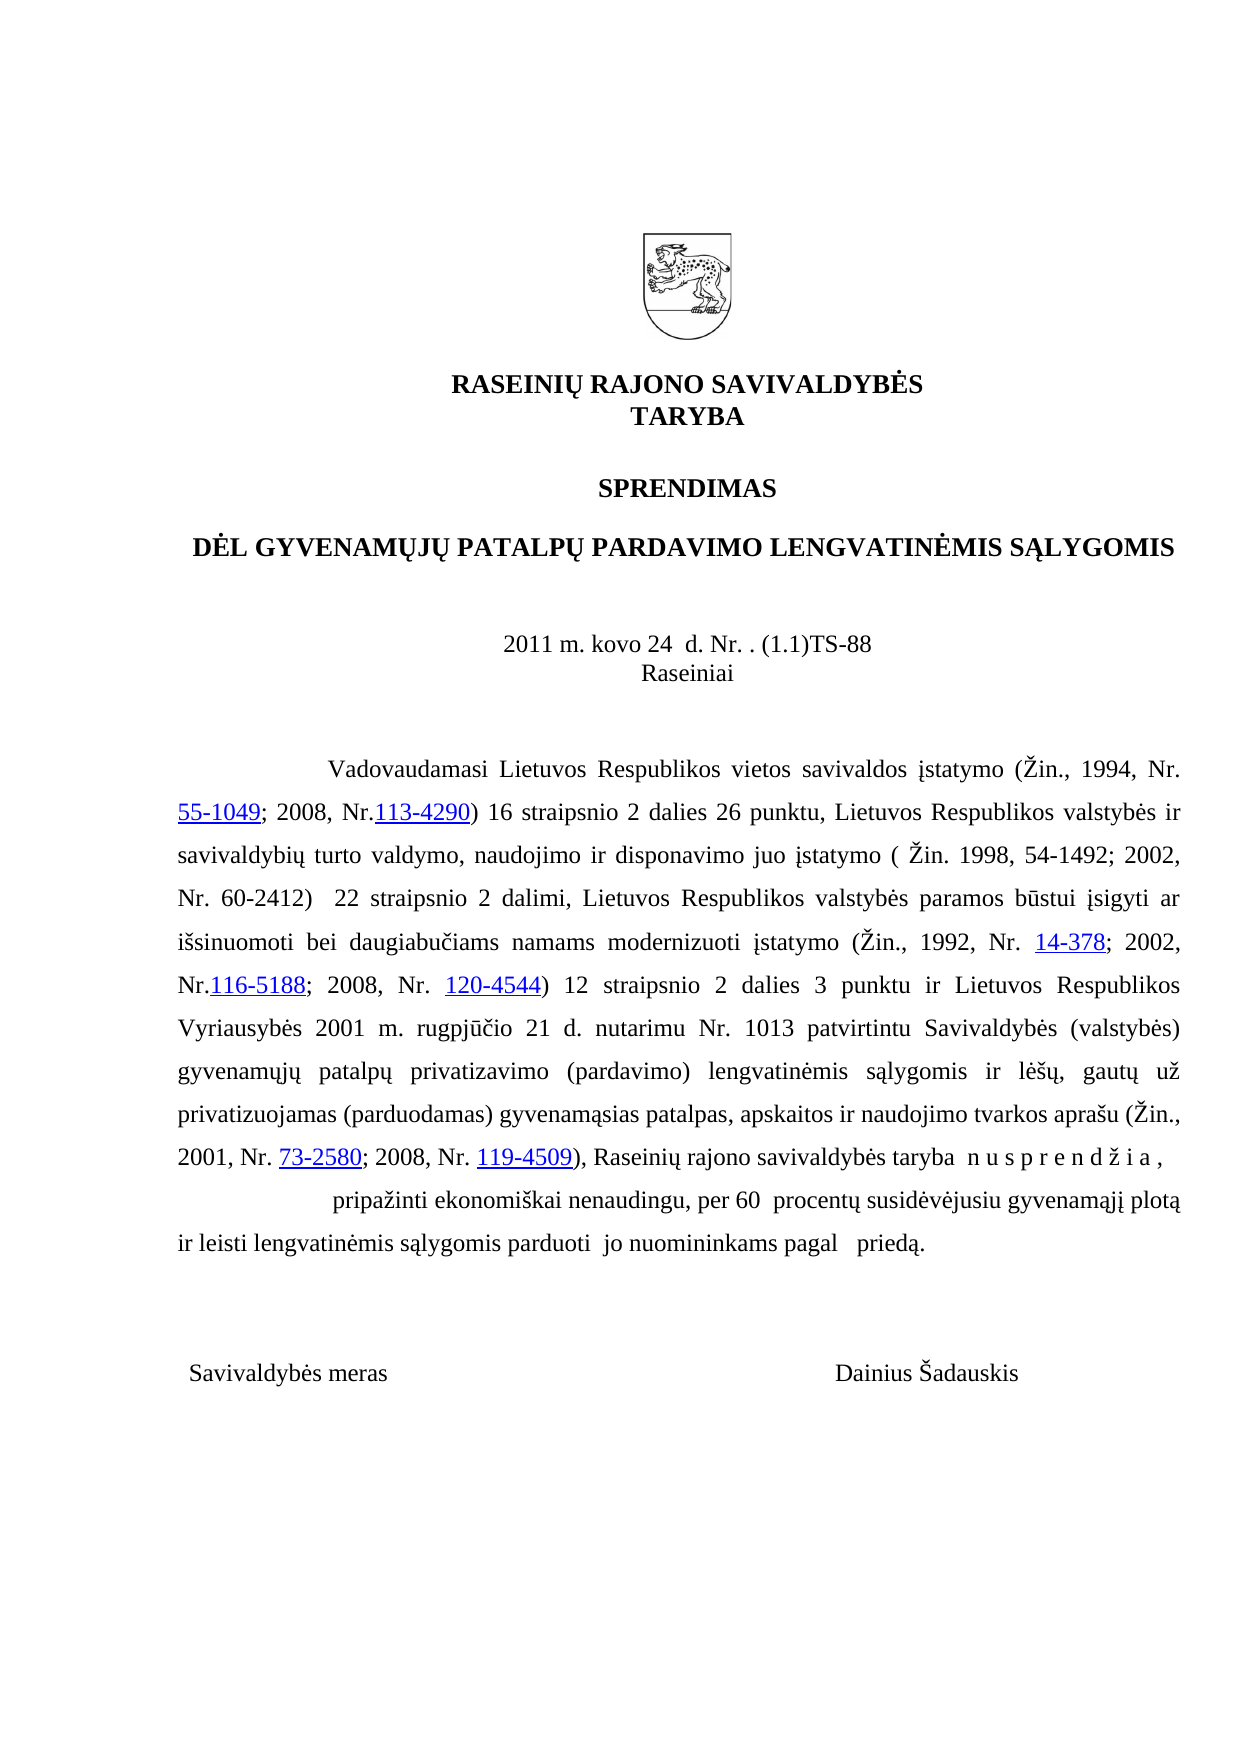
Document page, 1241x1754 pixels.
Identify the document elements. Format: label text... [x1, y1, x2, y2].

table_cell [179, 594, 1196, 629]
table_header [179, 233, 1196, 369]
table_header [573, 1358, 823, 1401]
text Vadovaudamasi Lietuvos Respublikos vietos savivaldos įstatymo (Žin., 1994, Nr. 55-1049; 2008, Nr.113-4290) 16 straipsnio 2 dalies 26 punktu, Lietuvos Respublikos valstybės ir savivaldybių turto valdymo, naudojimo ir disponavimo juo įstatymo ( Žin. 1998, 54-1492; 2002, Nr. 60-2412) 22 straipsnio 2 dalimi, Lietuvos Respublikos valstybės paramos būstui įsigyti ar išsinuomoti bei daugiabučiams namams modernizuoti įstatymo (Žin., 1992, Nr. 14-378; 2002, Nr.116-5188; 2008, Nr. 120-4544) 12 straipsnio 2 dalies 3 punktu ir Lietuvos Respublikos Vyriausybės 2001 m. rugpjūčio 21 d. nutarimu Nr. 1013 patvirtintu Savivaldybės (valstybės) gyvenamųjų patalpų privatizavimo (pardavimo) lengvatinėmis sąlygomis ir lėšų, gautų už privatizuojamas (parduodamas) gyvenamąsias patalpas, apskaitos ir naudojimo tvarkos aprašu (Žin., 2001, Nr. 73-2580; 2008, Nr. 119-4509), Raseinių rajono savivaldybės taryba n u s p r e n d ž i a , [177, 754, 1181, 1171]
text pripažinti ekonomiškai nenaudingu, per 60 procentų susidėvėjusiu gyvenamąjį plotą ir leisti lengvatinėmis sąlygomis parduoti jo nuomininkams pagal priedą. [177, 1185, 1181, 1257]
table_cell RASEINIŲ RAJONO SAVIVALDYBĖS TARYBA [179, 369, 1196, 472]
table_header Savivaldybės meras [177, 1358, 572, 1401]
table_cell DĖL GYVENAMŲJŲ PATALPŲ PARDAVIMO LENGVATINĖMIS SĄLYGOMIS [179, 532, 1196, 594]
table_header Dainius Šadauskis [824, 1358, 1192, 1401]
table_cell SPRENDIMAS [179, 472, 1196, 532]
table_cell 2011 m. kovo 24 d. Nr. . (1.1)TS-88 Raseiniai [179, 629, 1196, 687]
